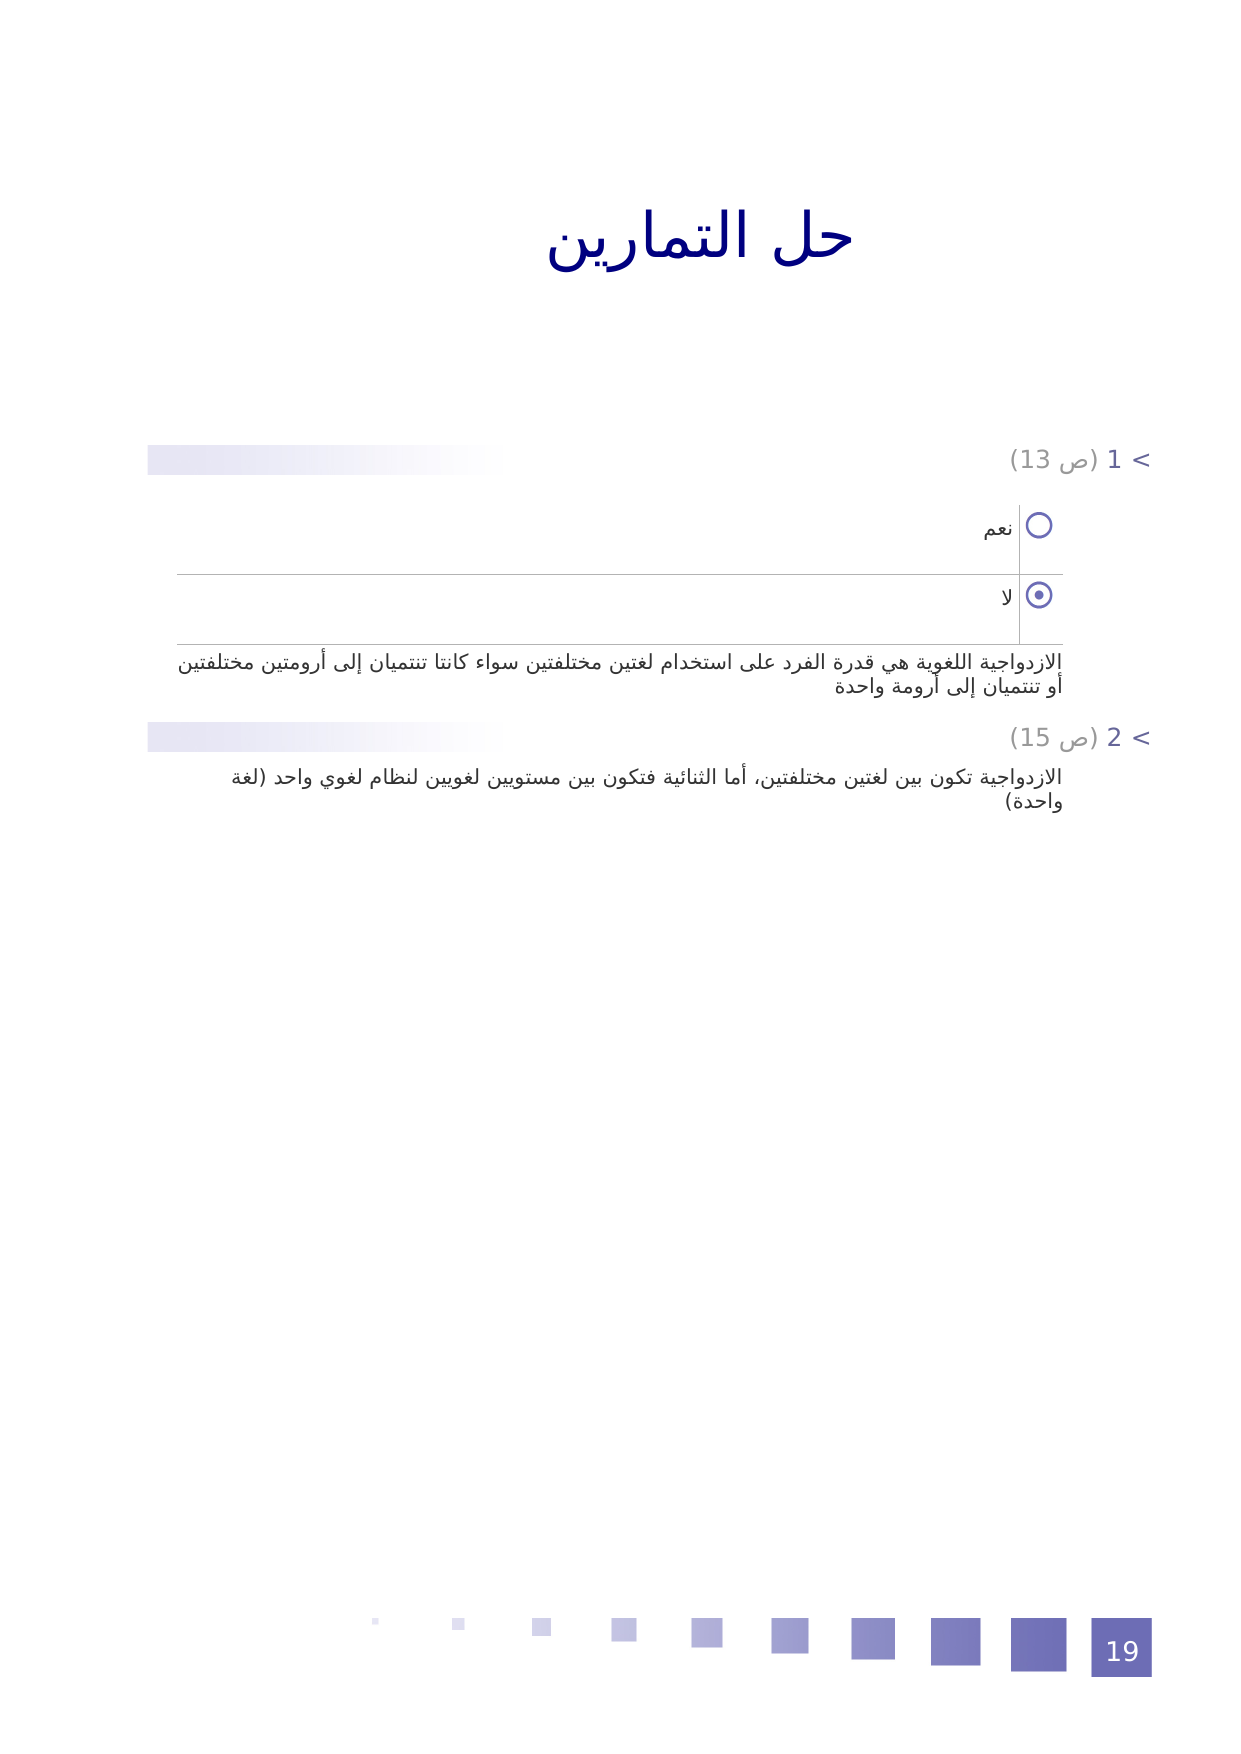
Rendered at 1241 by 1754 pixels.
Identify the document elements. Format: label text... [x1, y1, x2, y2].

picture [177, 1618, 1152, 1677]
table_cell [1020, 575, 1063, 609]
title > 1 (ص 13) [148, 445, 1152, 474]
table_header نعم [177, 505, 1019, 574]
table_cell [1020, 610, 1063, 644]
picture [1024, 580, 1054, 610]
title حل التمارين [213, 199, 856, 272]
text الازدواجية اللغوية هي قدرة الفرد على استخدام لغتين مختلفتين سواء كانتا تنتميان إلى أرومتين مختلفتين أو تنتميان إلى أرومة واحدة [177, 650, 1063, 698]
text الازدواجية تكون بين لغتين مختلفتين، أما الثنائية فتكون بين مستويين لغويين لنظام لغوي واحد (لغة واحدة) [177, 765, 1063, 813]
table_cell لا [177, 575, 1019, 644]
picture [1024, 510, 1054, 540]
title > 2 (ص 15) [148, 723, 1152, 752]
table_header [1020, 505, 1063, 574]
